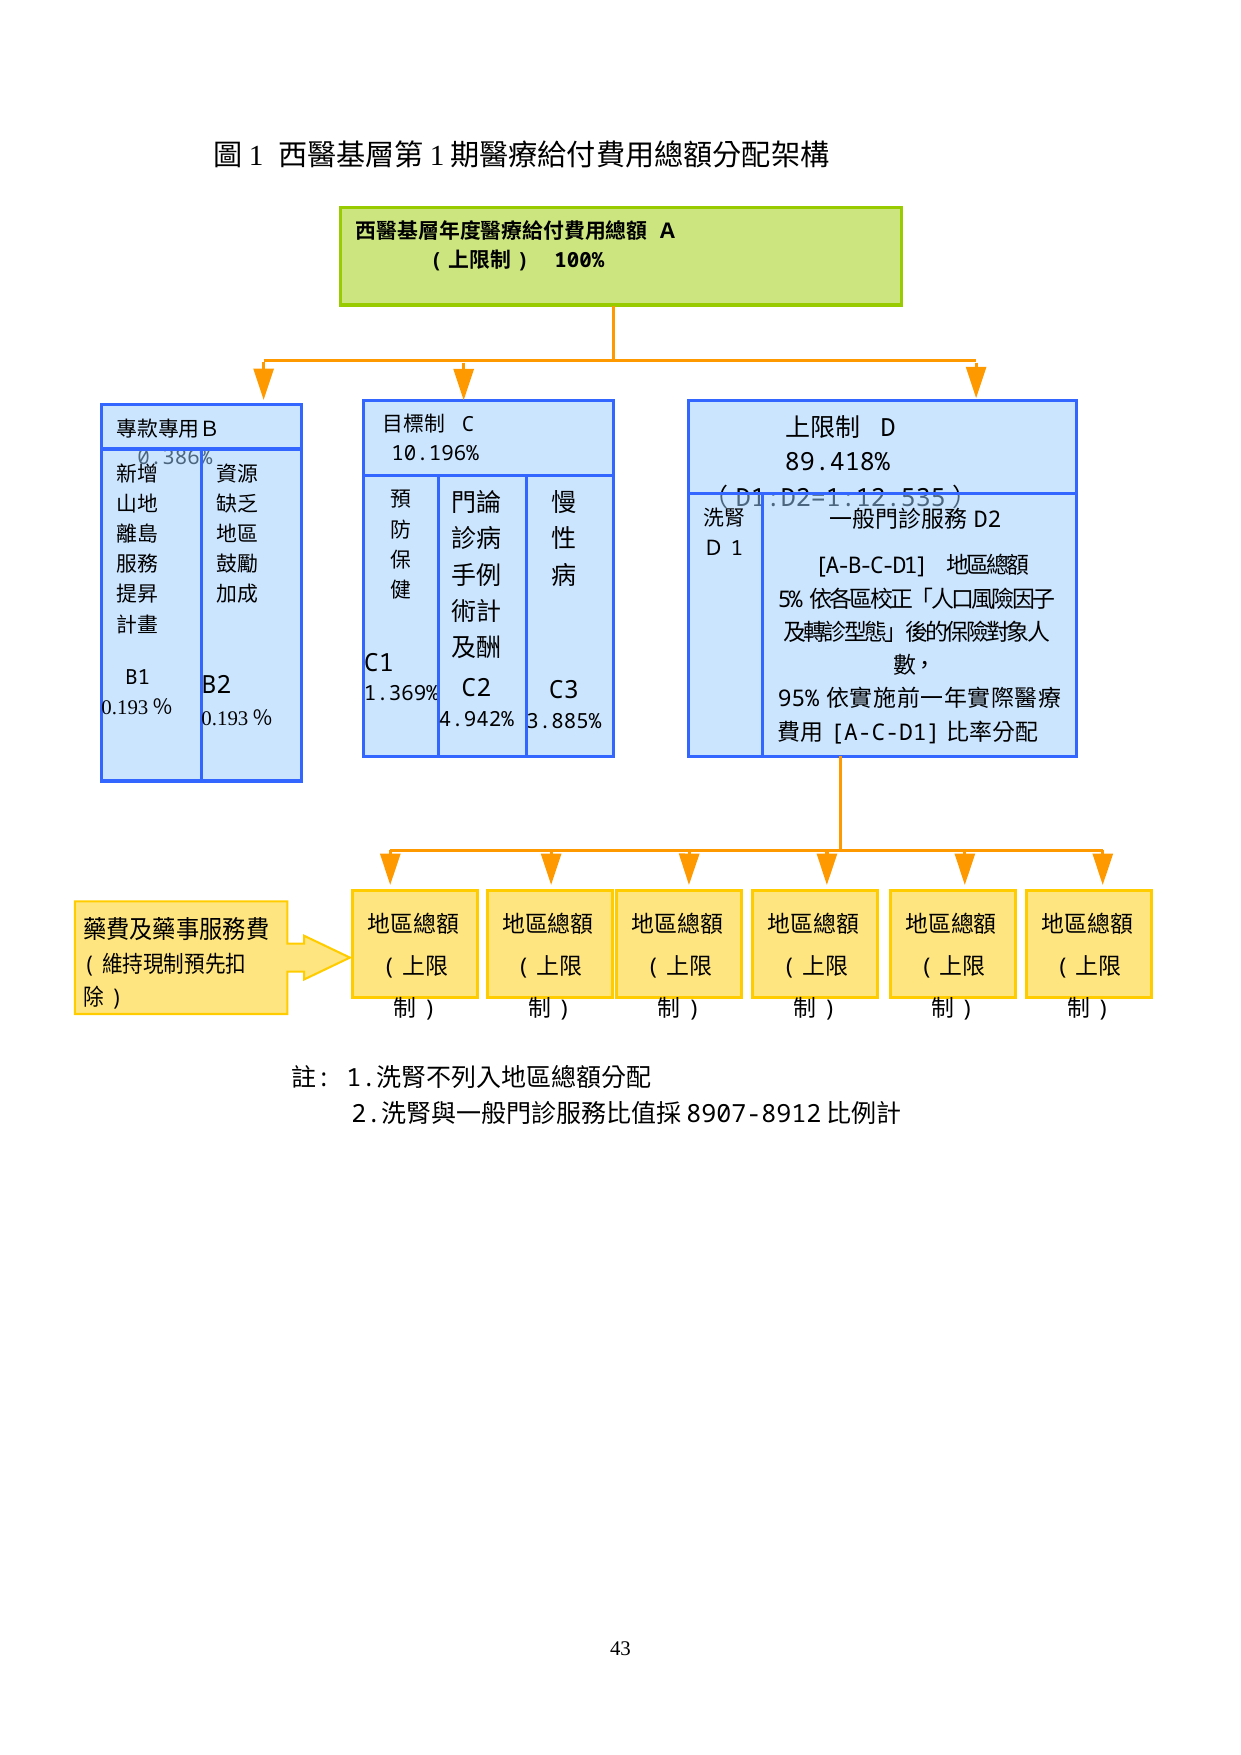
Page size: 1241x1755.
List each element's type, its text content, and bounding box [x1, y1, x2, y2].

text 圖1 西醫基層第1期醫療給付費用總額分配架構 [214, 131, 1152, 173]
text 2.洗腎與一般門診服務比值採8907-8912比例計算D1:D2=1:12.535 [291, 1093, 907, 1128]
text 註: 1.洗腎不列入地區總額分配 [291, 1057, 907, 1093]
